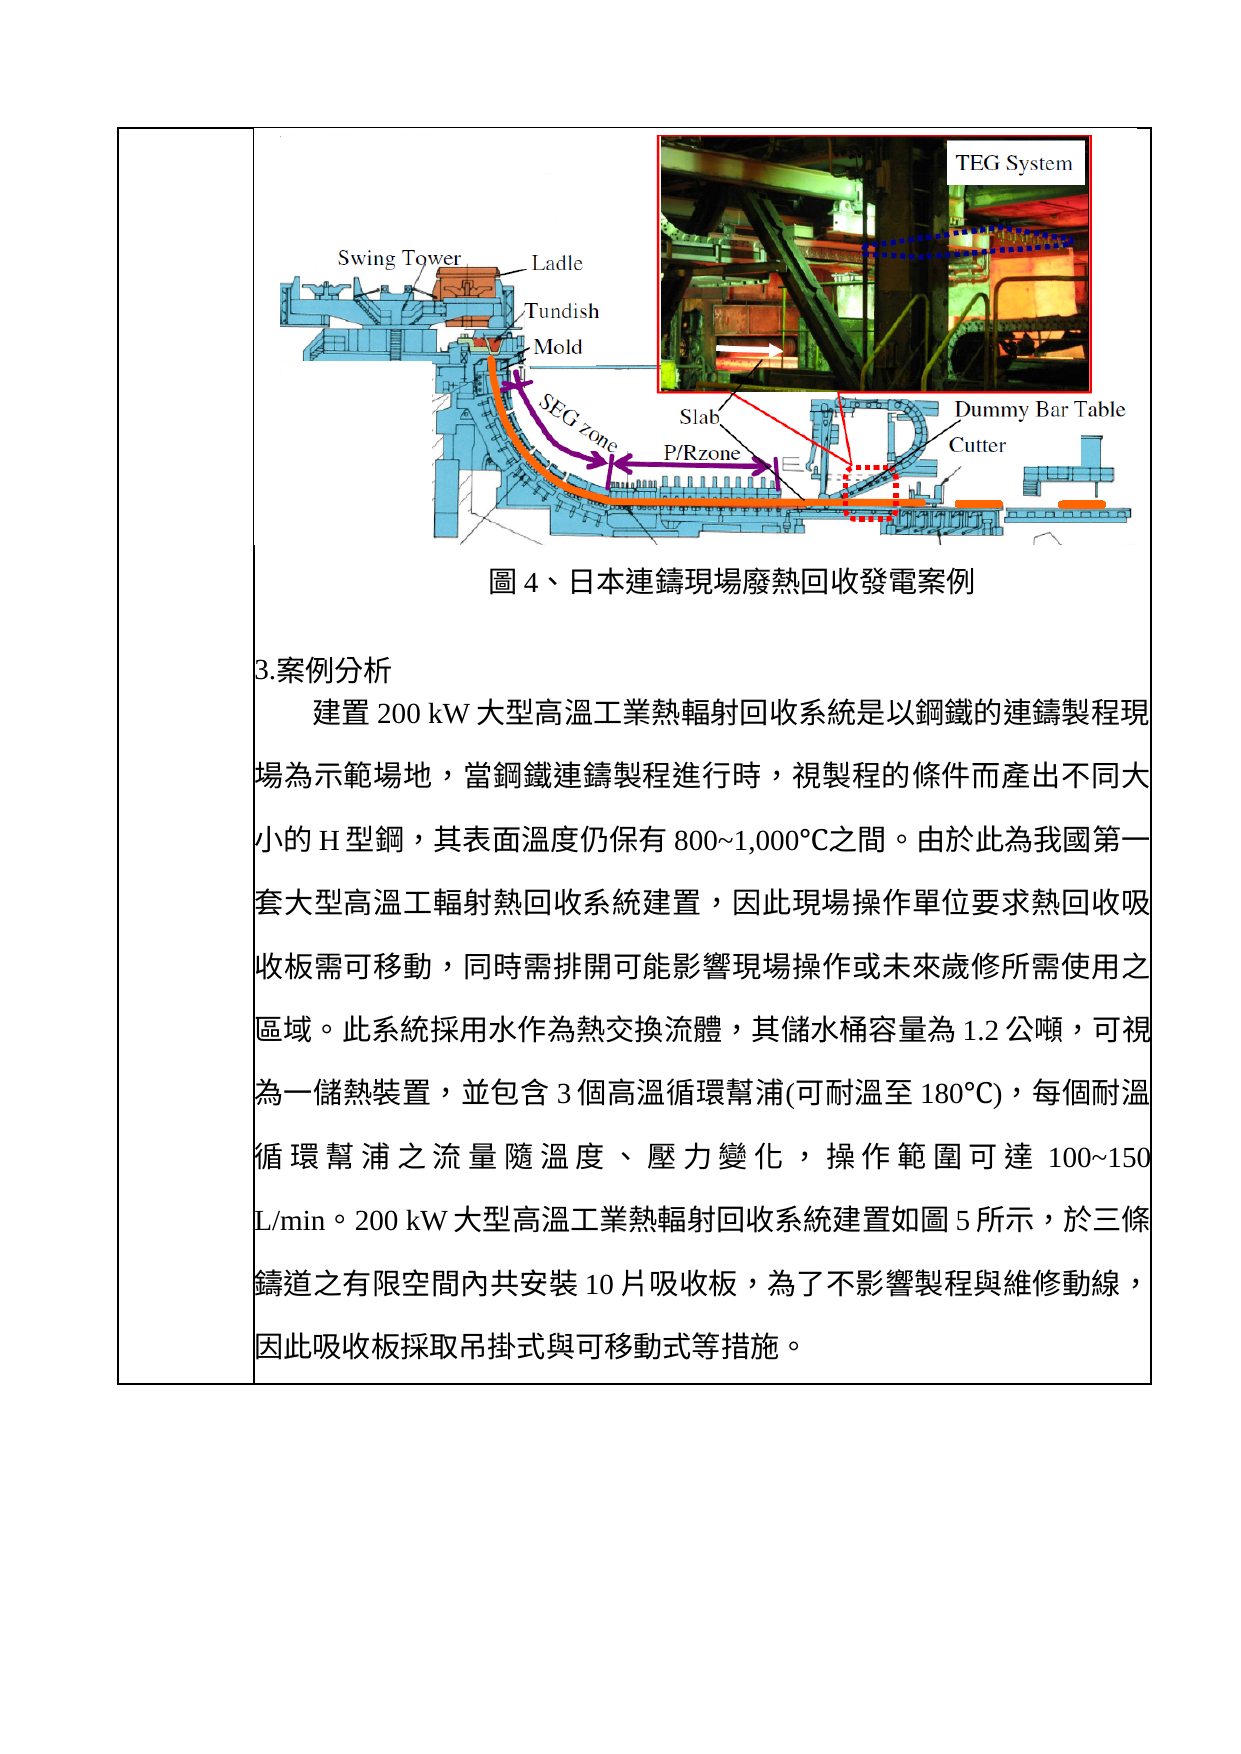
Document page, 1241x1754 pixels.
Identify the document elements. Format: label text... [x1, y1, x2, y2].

table_cell [119, 129, 253, 1383]
table_cell 圖4、日本連鑄現場廢熱回收發電案例 3.案例分析 建置200 kW大型高溫工業熱輻射回收系統是以鋼鐵的連鑄製程現場為示範場地，當鋼鐵連鑄製程進行時，視製程的條件而產出不同大小的H型鋼，其表面溫度仍保有800~1,000℃之間。由於此為我國第一套大型高溫工輻射熱回收系統建置，因此現場操作單位要求熱回收吸收板需可移動，同時需排開可能影響現場操作或未來歲修所需使用之區域。此系統採用水作為熱交換流體，其儲水桶容量為1.2公噸，可視為一儲熱裝置，並包含3個高溫循環幫浦(可耐溫至180℃)，每個耐溫循環幫浦之流量隨溫度、壓力變化，操作範圍可達100~150 L/min。200 kW大型高溫工業熱輻射回收系統建置如圖5所示，於三條鑄道之有限空間內共安裝10片吸收板，為了不影響製程與維修動線，因此吸收板採取吊掛式與可移動式等措施。 [255, 129, 1150, 1383]
